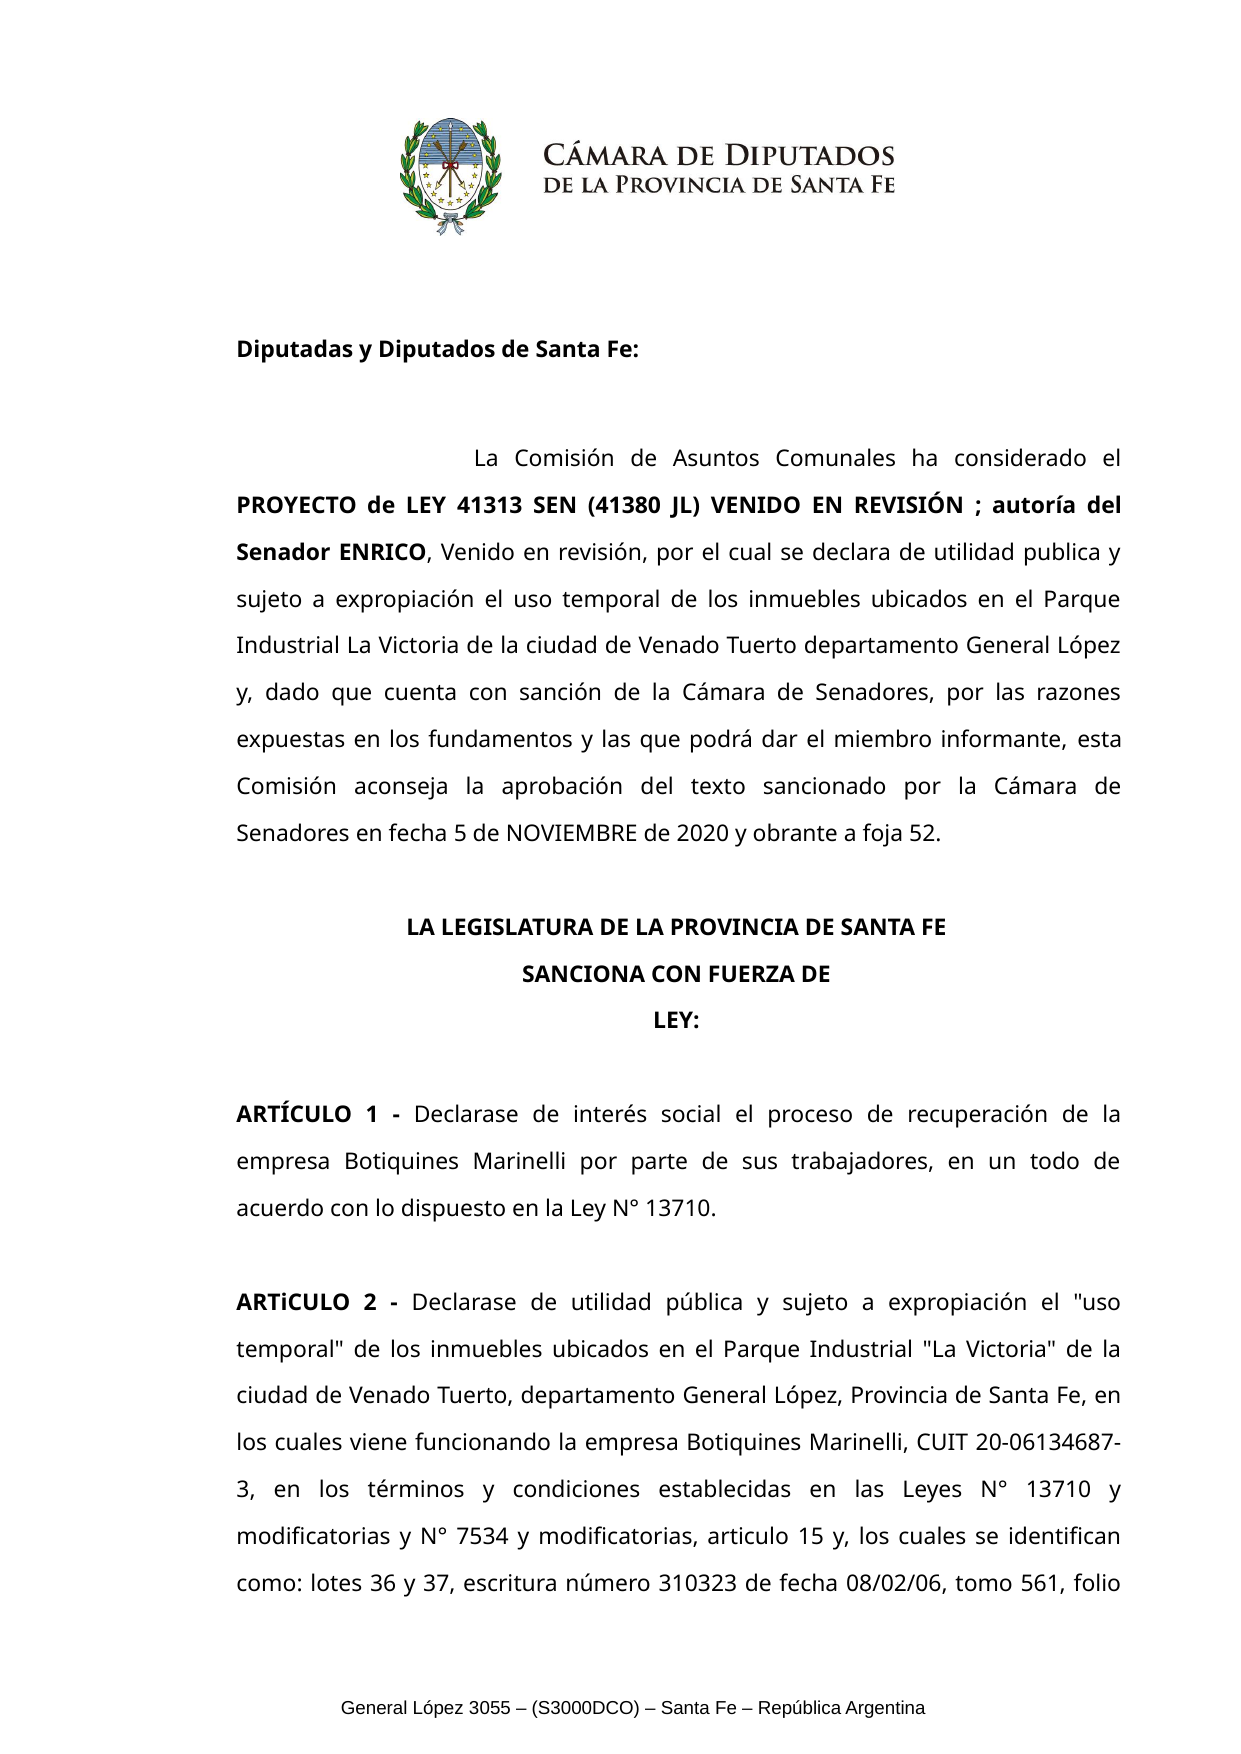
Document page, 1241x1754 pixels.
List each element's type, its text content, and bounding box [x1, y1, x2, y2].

picture [400, 118, 895, 240]
text Diputadas y Diputados de Santa Fe: [236, 301, 1122, 364]
text LEY: [236, 1004, 1122, 1036]
text SANCIONA CON FUERZA DE [236, 957, 1122, 989]
text ARTiCULO 2 - Declarase de utilidad pública y sujeto a expropiación el "uso temporal" de los inmuebles ubicados en el Parque Industrial "La Victoria" de la ciudad de Venado Tuerto, departamento General López, Provincia de Santa Fe, en los cuales viene funcionando la empresa Botiquines Marinelli, CUIT 20-06134687-3, en los términos y condiciones establecidas en las Leyes N° 13710 y modificatorias y N° 7534 y modificatorias, articulo 15 y, los cuales se identifican como: lotes 36 y 37, escritura número 310323 de fecha 08/02/06, tomo 561, folio [236, 1286, 1122, 1598]
text ARTÍCULO 1 - Declarase de interés social el proceso de recuperación de la empresa Botiquines Marinelli por parte de sus trabajadores, en un todo de acuerdo con lo dispuesto en la Ley N° 13710. [236, 1098, 1122, 1223]
text La Comisión de Asuntos Comunales ha considerado el PROYECTO de LEY 41313 SEN (41380 JL) VENIDO EN REVISIÓN ; autoría del Senador ENRICO, Venido en revisión, por el cual se declara de utilidad publica y sujeto a expropiación el uso temporal de los inmuebles ubicados en el Parque Industrial La Victoria de la ciudad de Venado Tuerto departamento General López y, dado que cuenta con sanción de la Cámara de Senadores, por las razones expuestas en los fundamentos y las que podrá dar el miembro informante, esta Comisión aconseja la aprobación del texto sancionado por la Cámara de Senadores en fecha 5 de NOVIEMBRE de 2020 y obrante a foja 52. [236, 442, 1122, 848]
text LA LEGISLATURA DE LA PROVINCIA DE SANTA FE [236, 911, 1122, 942]
